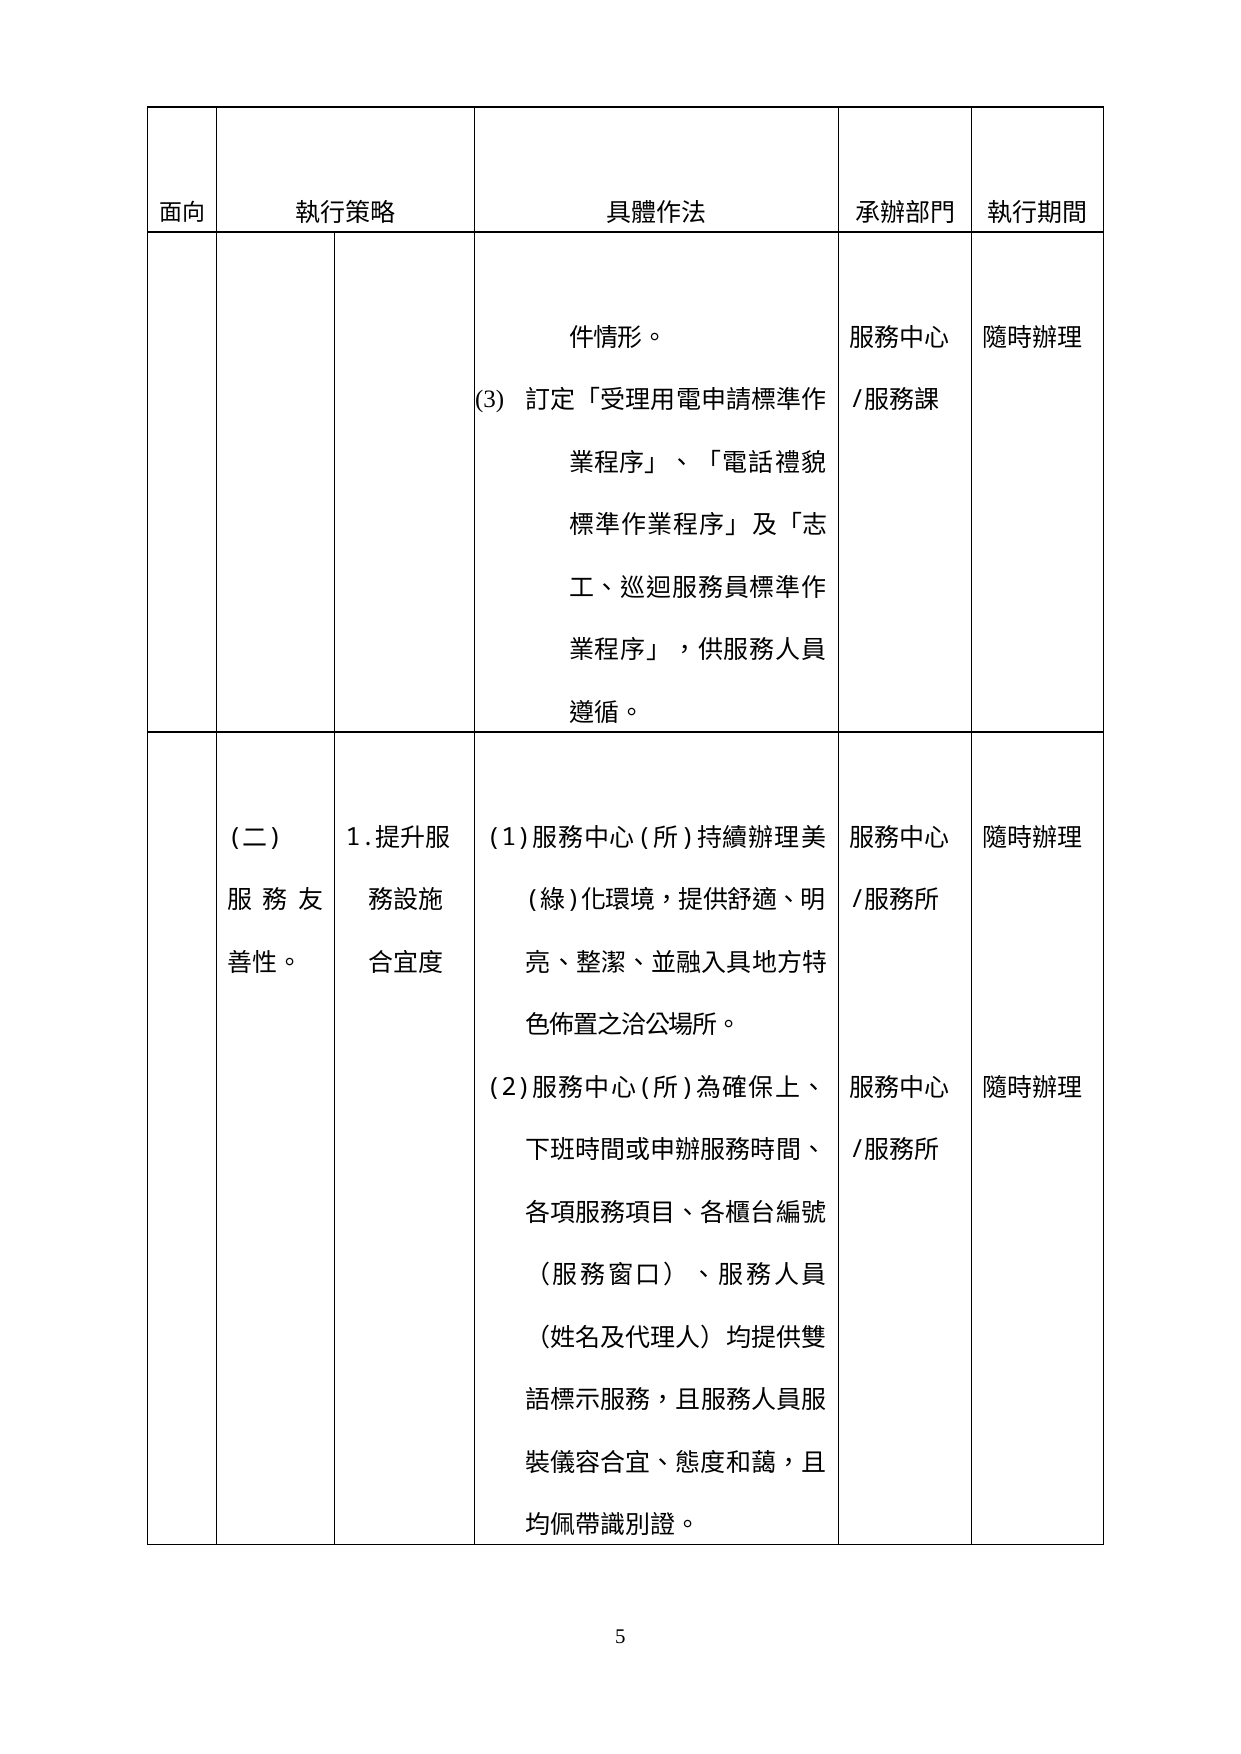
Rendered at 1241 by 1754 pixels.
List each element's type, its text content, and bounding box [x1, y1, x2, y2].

table_cell (1)服務中心(所)持續辦理美(綠)化環境，提供舒適、明亮、整潔、並融入具地方特色佈置之洽公場所。 (2)服務中心(所)為確保上、下班時間或申辦服務時間、各項服務項目、各櫃台編號（服務窗口）、服務人員（姓名及代理人）均提供雙語標示服務，且服務人員服裝儀容合宜、態度和藹，且均佩帶識別證。 [475, 733, 838, 1544]
table_cell 隨時辦理 [972, 233, 1103, 731]
table_cell 強化服務人員（含外包人員）對涉及服務業務之流程及相關法規之正確與熟悉程度。 服務人員除能精確回答用戶問題、嫻熟各項申請表格填寫外，並應主動正確提供與問題有關的完整資訊予詢問用戶（一次告知），避免來回補件情形。 訂定「受理用電申請標準作業程序」、「電話禮貌標準作業程序」及「志工、巡迴服務員標準作業程序」，供服務人員遵循。 [475, 233, 838, 731]
table_header 承辦部門 [839, 108, 971, 231]
table_header 執行策略 [217, 108, 474, 231]
table_cell (二) 服務友善性。 [217, 733, 334, 1544]
table_header 面向 [148, 108, 216, 231]
table_cell 1.提升服務設施合宜度 [335, 733, 474, 1544]
table_header 執行期間 [972, 108, 1103, 231]
table_cell 服務中心 /服務課 [839, 233, 971, 731]
table_cell 服務中心/服務所 服務中心/服務所 [839, 733, 971, 1544]
table_cell [148, 233, 216, 731]
table_cell [217, 233, 334, 731]
table_cell 隨時辦理 隨時辦理 [972, 733, 1103, 1544]
table_cell [335, 233, 474, 731]
table_cell [148, 733, 216, 1544]
table_header 具體作法 [475, 108, 838, 231]
